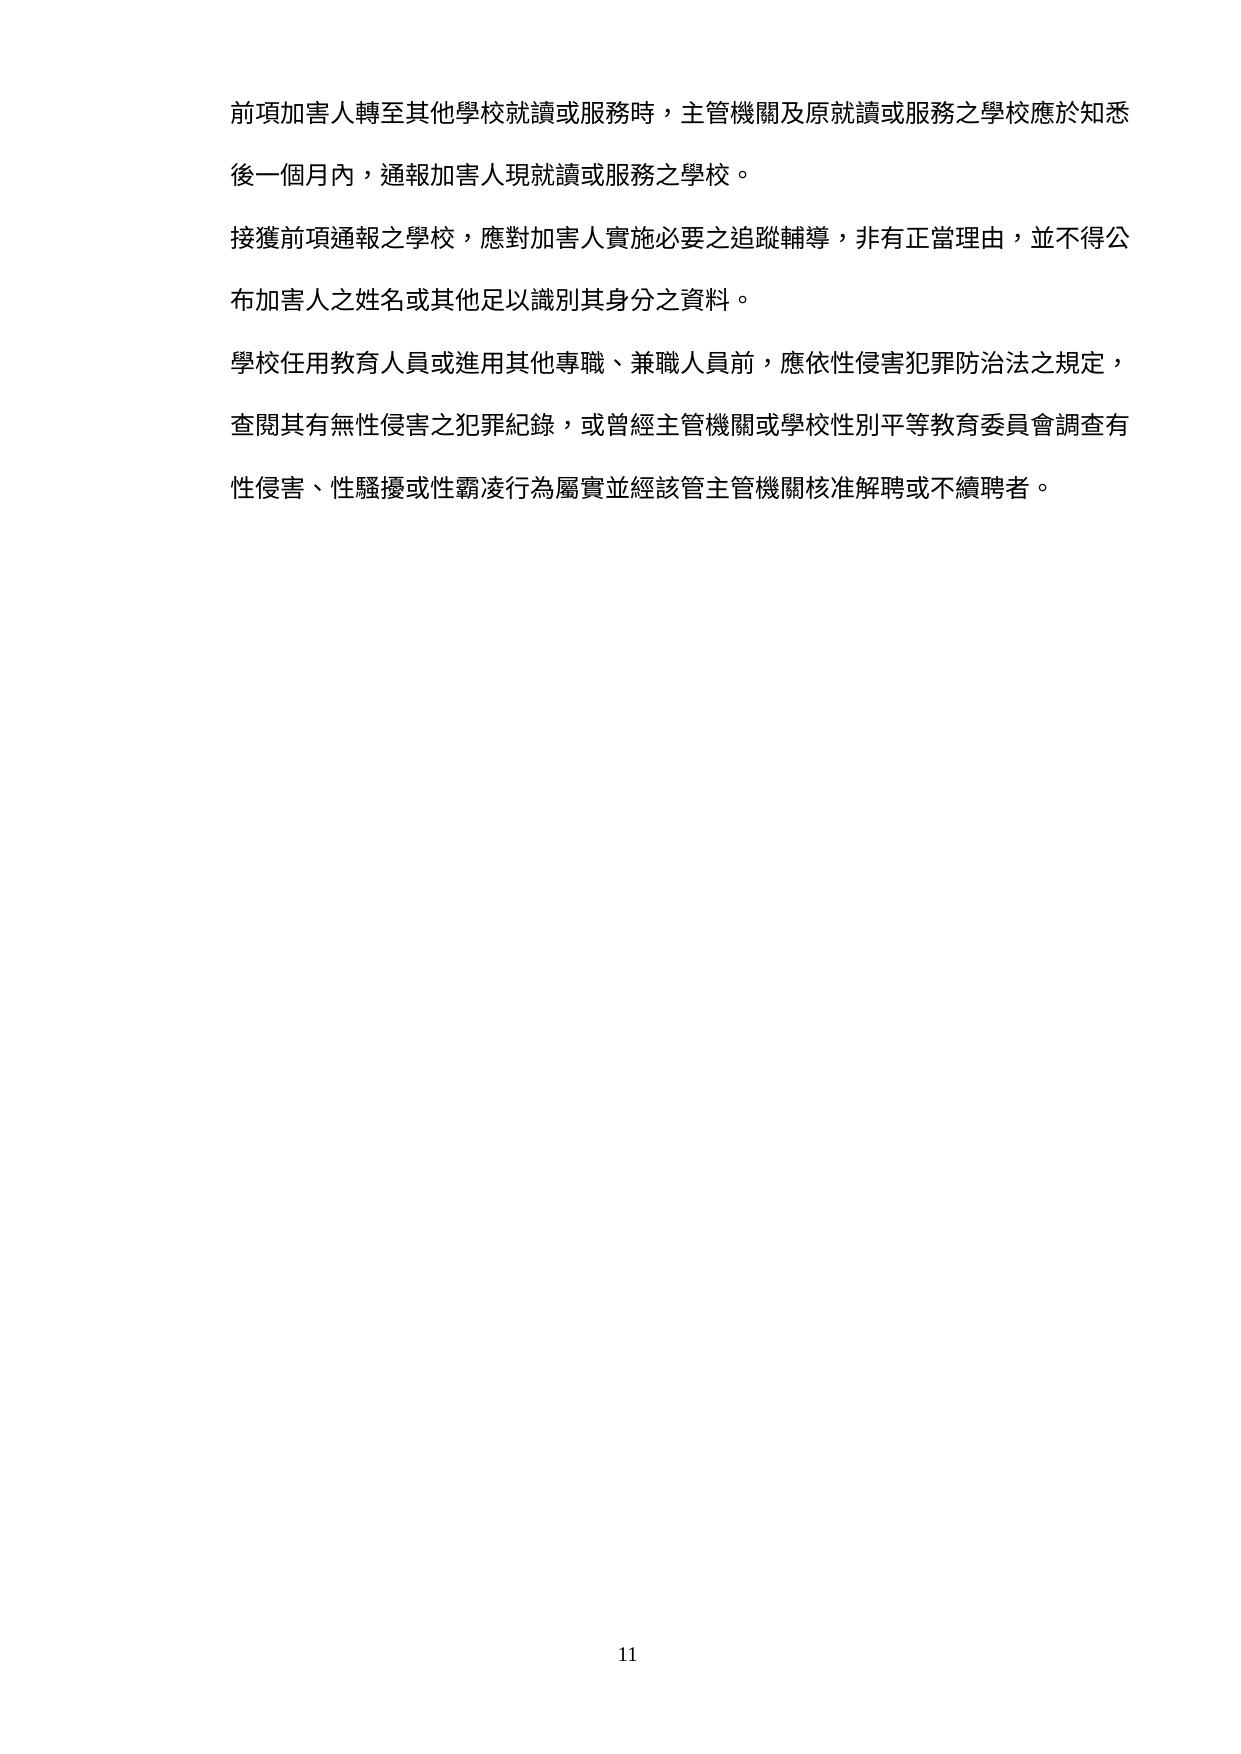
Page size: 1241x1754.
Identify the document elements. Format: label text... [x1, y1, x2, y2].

text 接獲前項通報之學校，應對加害人實施必要之追蹤輔導，非有正當理由，並不得公布加害人之姓名或其他足以識別其身分之資料。 [231, 194, 1137, 319]
text 前項加害人轉至其他學校就讀或服務時，主管機關及原就讀或服務之學校應於知悉後一個月內，通報加害人現就讀或服務之學校。 [231, 69, 1137, 194]
text 學校任用教育人員或進用其他專職、兼職人員前，應依性侵害犯罪防治法之規定，查閱其有無性侵害之犯罪紀錄，或曾經主管機關或學校性別平等教育委員會調查有性侵害、性騷擾或性霸凌行為屬實並經該管主管機關核准解聘或不續聘者。 [231, 319, 1137, 507]
